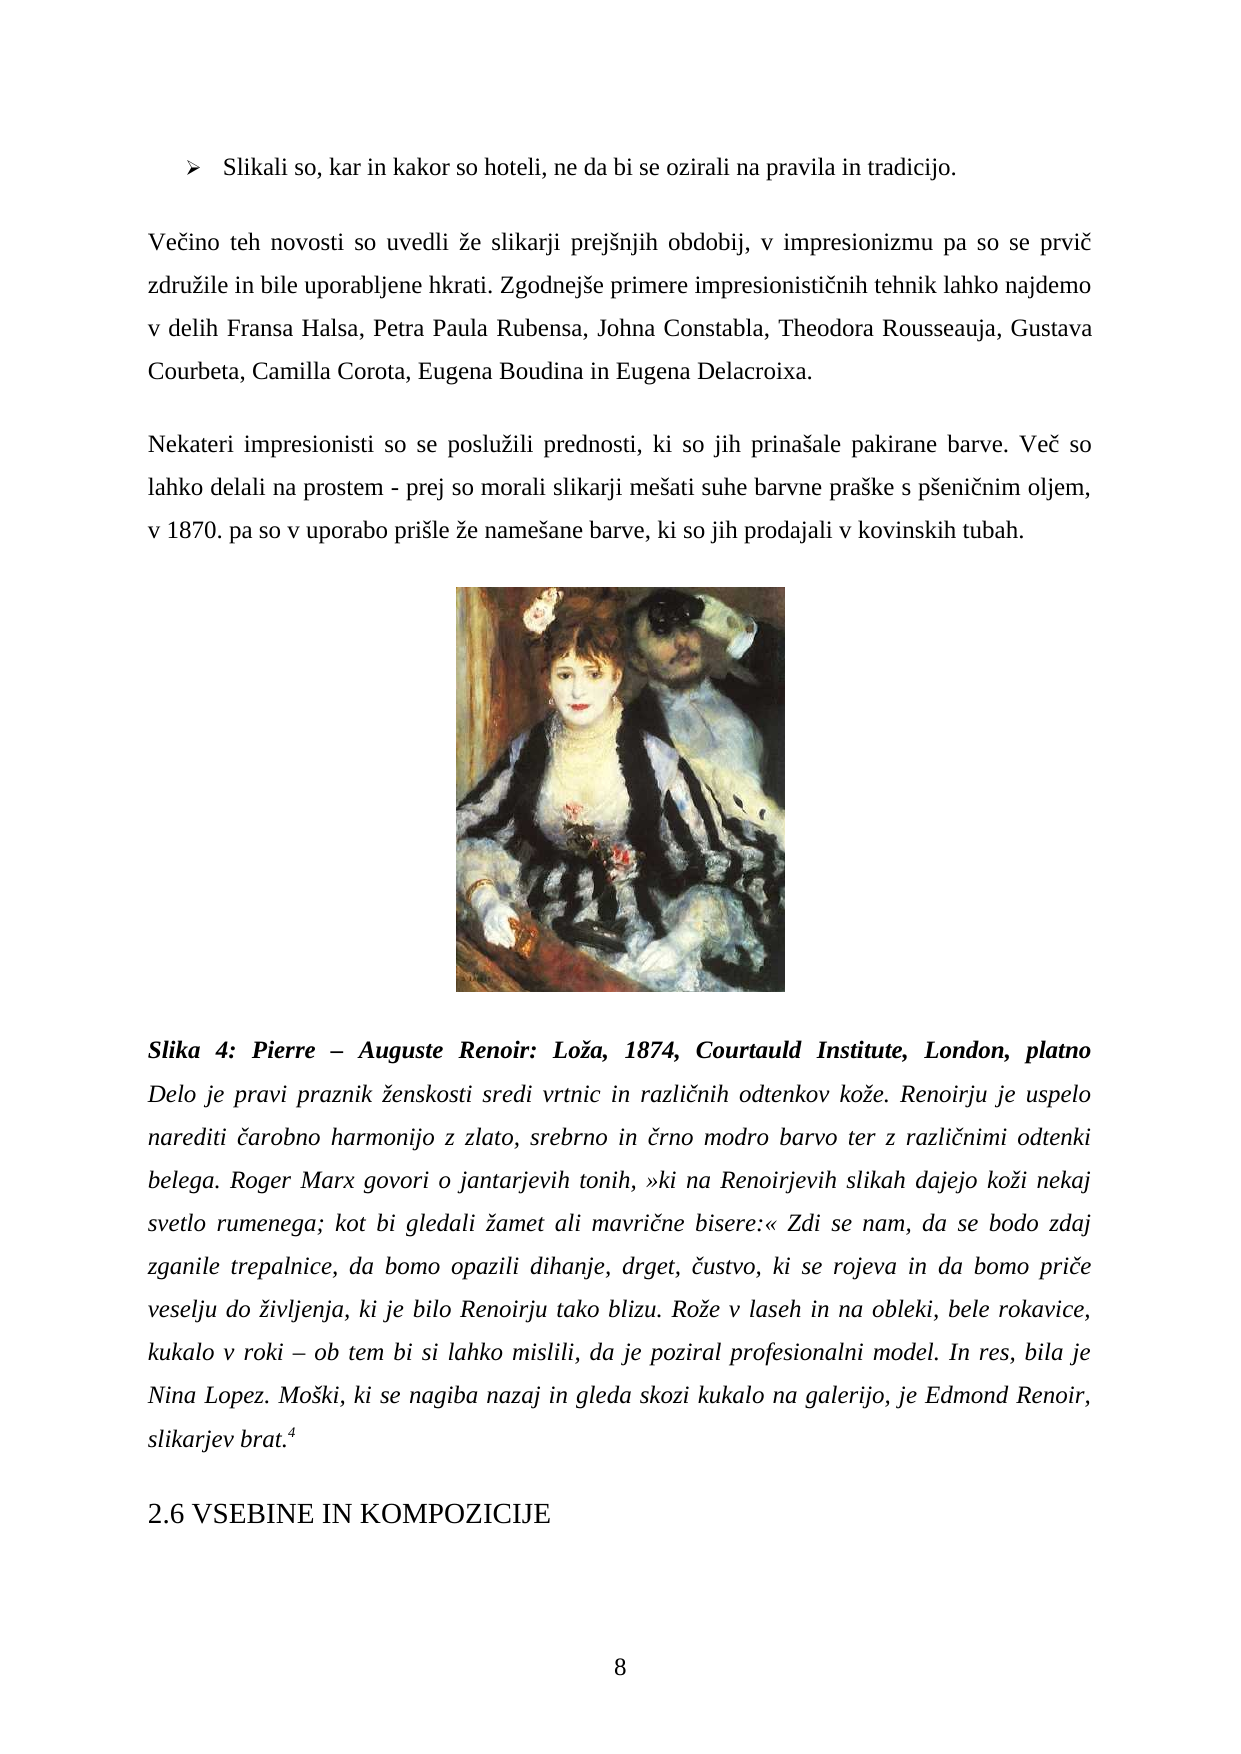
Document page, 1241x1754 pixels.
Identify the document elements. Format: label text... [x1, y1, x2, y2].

text Nekateri impresionisti so se poslužili prednosti, ki so jih prinašale pakirane barve. Več so lahko delali na prostem - prej so morali slikarji mešati suhe barvne praške s pšeničnim oljem, v 1870. pa so v uporabo prišle že namešane barve, ki so jih prodajali v kovinskih tubah. [148, 429, 1093, 544]
text Slika 4: Pierre – Auguste Renoir: Loža, 1874, Courtauld Institute, London, platno Delo je pravi praznik ženskosti sredi vrtnic in različnih odtenkov kože. Renoirju je uspelo narediti čarobno harmonijo z zlato, srebrno in črno modro barvo ter z različnimi odtenki belega. Roger Marx govori o jantarjevih tonih, »ki na Renoirjevih slikah dajejo koži nekaj svetlo rumenega; kot bi gledali žamet ali mavrične bisere:« Zdi se nam, da se bodo zdaj zganile trepalnice, da bomo opazili dihanje, drget, čustvo, ki se rojeva in da bomo priče veselju do življenja, ki je bilo Renoirju tako blizu. Rože v laseh in na obleki, bele rokavice, kukalo v roki – ob tem bi si lahko mislili, da je poziral profesionalni model. In res, bila je Nina Lopez. Moški, ki se nagiba nazaj in gleda skozi kukalo na galerijo, je Edmond Renoir, slikarjev brat.4 [148, 1036, 1093, 1452]
picture [456, 587, 785, 992]
list Slikali so, kar in kakor so hoteli, ne da bi se ozirali na pravila in tradicijo. [185, 148, 1093, 181]
subtitle 2.6 VSEBINE IN KOMPOZICIJE [148, 1496, 1093, 1529]
text Večino teh novosti so uvedli že slikarji prejšnjih obdobij, v impresionizmu pa so se prvič združile in bile uporabljene hkrati. Zgodnejše primere impresionističnih tehnik lahko najdemo v delih Fransa Halsa, Petra Paula Rubensa, Johna Constabla, Theodora Rousseauja, Gustava Courbeta, Camilla Corota, Eugena Boudina in Eugena Delacroixa. [148, 227, 1093, 385]
